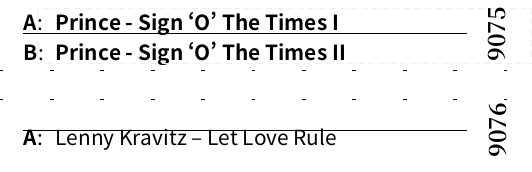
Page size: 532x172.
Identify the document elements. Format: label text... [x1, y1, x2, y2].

text A: Lenny Kravitz – Let Love Rule [24, 121, 514, 151]
text B: Prince - Sign ‘O’ The Times II [24, 36, 514, 67]
text A: Prince - Sign ‘O’ The Times I [24, 6, 514, 36]
